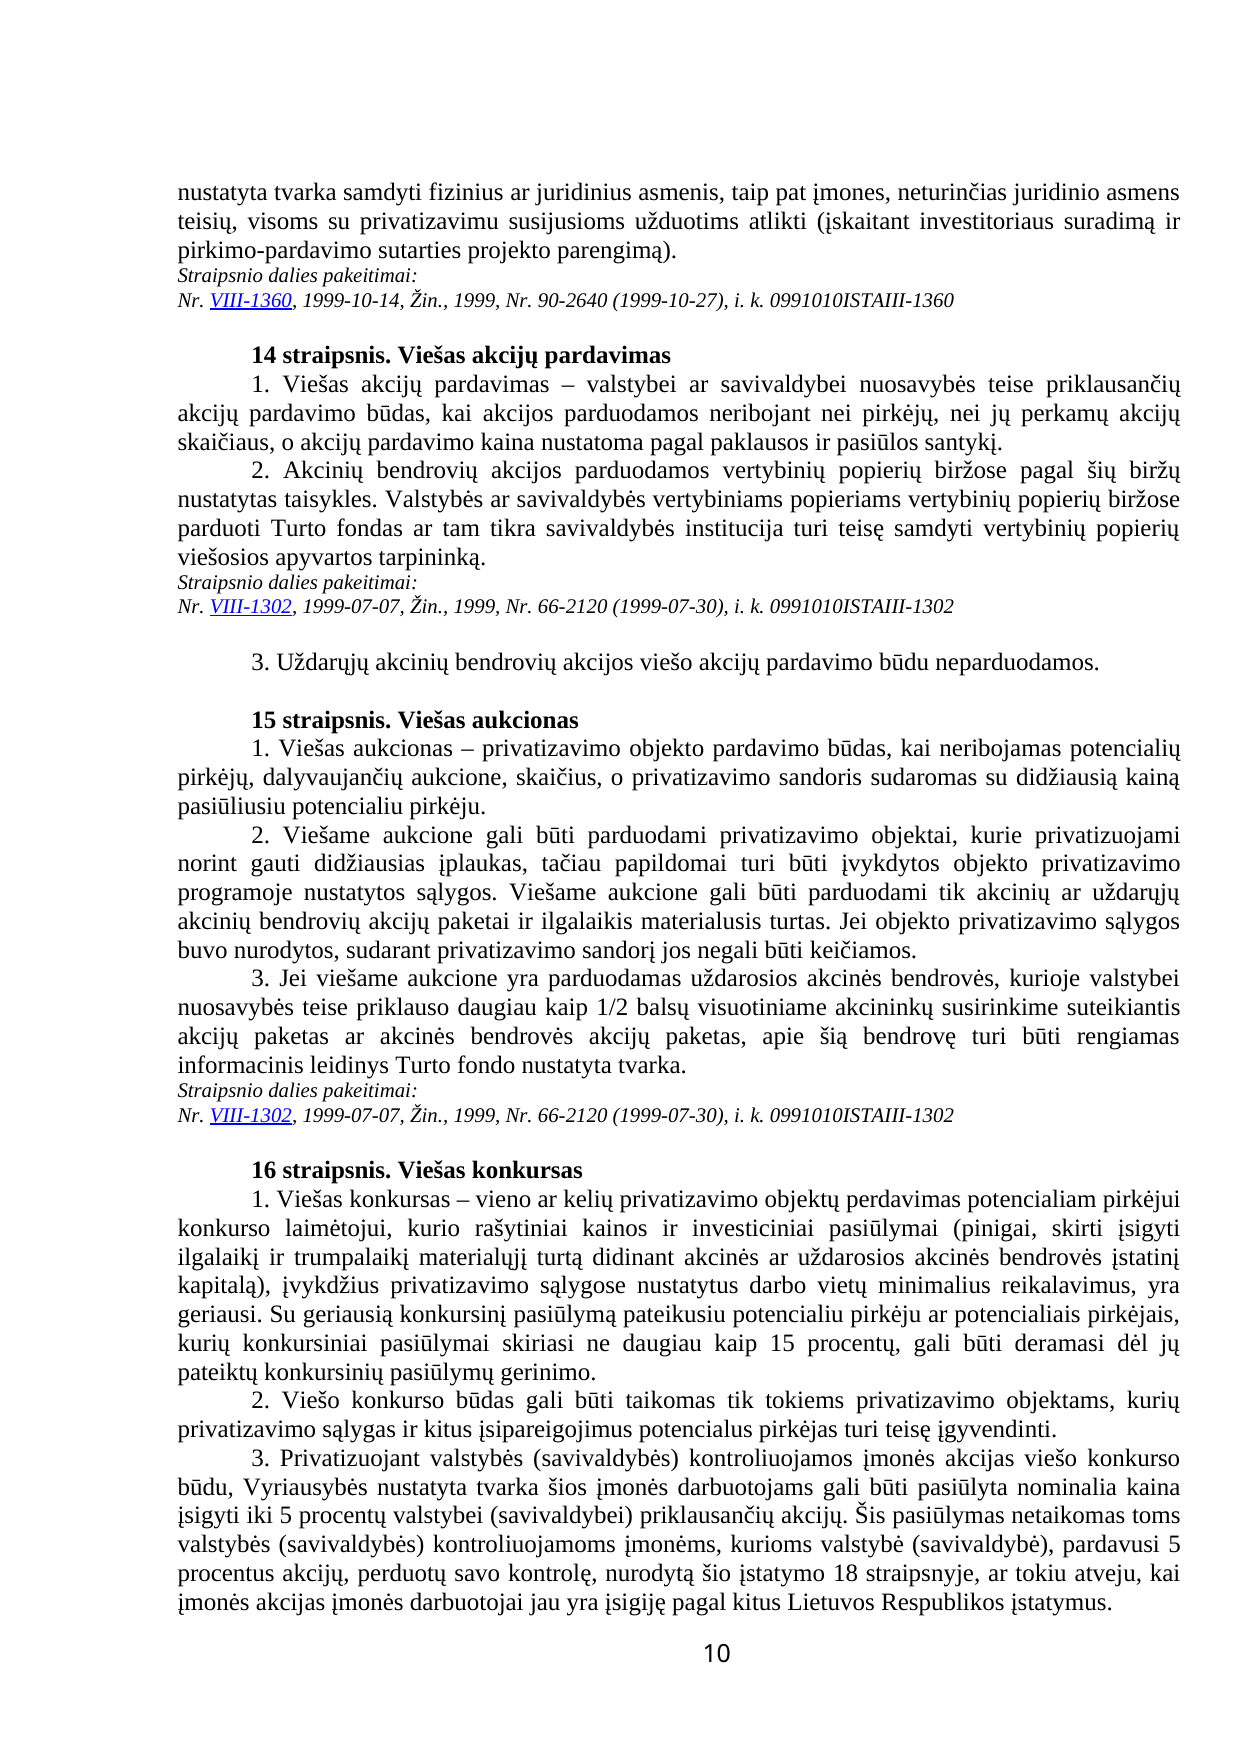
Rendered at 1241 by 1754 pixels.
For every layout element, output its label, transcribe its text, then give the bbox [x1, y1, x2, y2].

text 1. Viešas konkursas – vieno ar kelių privatizavimo objektų perdavimas potencialiam pirkėjui konkurso laimėtojui, kurio rašytiniai kainos ir investiciniai pasiūlymai (pinigai, skirti įsigyti ilgalaikį ir trumpalaikį materialųjį turtą didinant akcinės ar uždarosios akcinės bendrovės įstatinį kapitalą), įvykdžius privatizavimo sąlygose nustatytus darbo vietų minimalius reikalavimus, yra geriausi. Su geriausią konkursinį pasiūlymą pateikusiu potencialiu pirkėju ar potencialiais pirkėjais, kurių konkursiniai pasiūlymai skiriasi ne daugiau kaip 15 procentų, gali būti deramasi dėl jų pateiktų konkursinių pasiūlymų gerinimo. [177, 1184, 1181, 1385]
text 14 straipsnis. Viešas akcijų pardavimas [177, 340, 1181, 369]
text 2. Viešame aukcione gali būti parduodami privatizavimo objektai, kurie privatizuojami norint gauti didžiausias įplaukas, tačiau papildomai turi būti įvykdytos objekto privatizavimo programoje nustatytos sąlygos. Viešame aukcione gali būti parduodami tik akcinių ar uždarųjų akcinių bendrovių akcijų paketai ir ilgalaikis materialusis turtas. Jei objekto privatizavimo sąlygos buvo nurodytos, sudarant privatizavimo sandorį jos negali būti keičiamos. [177, 820, 1181, 963]
text 2. Viešo konkurso būdas gali būti taikomas tik tokiems privatizavimo objektams, kurių privatizavimo sąlygas ir kitus įsipareigojimus potencialus pirkėjas turi teisę įgyvendinti. [177, 1385, 1181, 1443]
text Straipsnio dalies pakeitimai: [177, 570, 1181, 594]
text Straipsnio dalies pakeitimai: [177, 263, 1181, 287]
text 3. Uždarųjų akcinių bendrovių akcijos viešo akcijų pardavimo būdu neparduodamos. [177, 647, 1181, 676]
text 15 straipsnis. Viešas aukcionas [177, 705, 1181, 733]
text Nr. VIII-1302, 1999-07-07, Žin., 1999, Nr. 66-2120 (1999-07-30), i. k. 0991010ISTAIII-1302 [177, 1102, 1181, 1127]
text 3. Privatizuojant valstybės (savivaldybės) kontroliuojamos įmonės akcijas viešo konkurso būdu, Vyriausybės nustatyta tvarka šios įmonės darbuotojams gali būti pasiūlyta nominalia kaina įsigyti iki 5 procentų valstybei (savivaldybei) priklausančių akcijų. Šis pasiūlymas netaikomas toms valstybės (savivaldybės) kontroliuojamoms įmonėms, kurioms valstybė (savivaldybė), pardavusi 5 procentus akcijų, perduotų savo kontrolę, nurodytą šio įstatymo 18 straipsnyje, ar tokiu atveju, kai įmonės akcijas įmonės darbuotojai jau yra įsigiję pagal kitus Lietuvos Respublikos įstatymus. [177, 1443, 1181, 1615]
text 3. Jei viešame aukcione yra parduodamas uždarosios akcinės bendrovės, kurioje valstybei nuosavybės teise priklauso daugiau kaip 1/2 balsų visuotiniame akcininkų susirinkime suteikiantis akcijų paketas ar akcinės bendrovės akcijų paketas, apie šią bendrovę turi būti rengiamas informacinis leidinys Turto fondo nustatyta tvarka. [177, 963, 1181, 1078]
text 16 straipsnis. Viešas konkursas [177, 1155, 1181, 1184]
text nustatyta tvarka samdyti fizinius ar juridinius asmenis, taip pat įmones, neturinčias juridinio asmens teisių, visoms su privatizavimu susijusioms užduotims atlikti (įskaitant investitoriaus suradimą ir pirkimo-pardavimo sutarties projekto parengimą). [177, 177, 1181, 263]
text 2. Akcinių bendrovių akcijos parduodamos vertybinių popierių biržose pagal šių biržų nustatytas taisykles. Valstybės ar savivaldybės vertybiniams popieriams vertybinių popierių biržose parduoti Turto fondas ar tam tikra savivaldybės institucija turi teisę samdyti vertybinių popierių viešosios apyvartos tarpininką. [177, 455, 1181, 570]
text Straipsnio dalies pakeitimai: [177, 1078, 1181, 1102]
text 1. Viešas akcijų pardavimas – valstybei ar savivaldybei nuosavybės teise priklausančių akcijų pardavimo būdas, kai akcijos parduodamos neribojant nei pirkėjų, nei jų perkamų akcijų skaičiaus, o akcijų pardavimo kaina nustatoma pagal paklausos ir pasiūlos santykį. [177, 369, 1181, 455]
text Nr. VIII-1360, 1999-10-14, Žin., 1999, Nr. 90-2640 (1999-10-27), i. k. 0991010ISTAIII-1360 [177, 287, 1181, 312]
text 1. Viešas aukcionas – privatizavimo objekto pardavimo būdas, kai neribojamas potencialių pirkėjų, dalyvaujančių aukcione, skaičius, o privatizavimo sandoris sudaromas su didžiausią kainą pasiūliusiu potencialiu pirkėju. [177, 733, 1181, 820]
text Nr. VIII-1302, 1999-07-07, Žin., 1999, Nr. 66-2120 (1999-07-30), i. k. 0991010ISTAIII-1302 [177, 594, 1181, 618]
